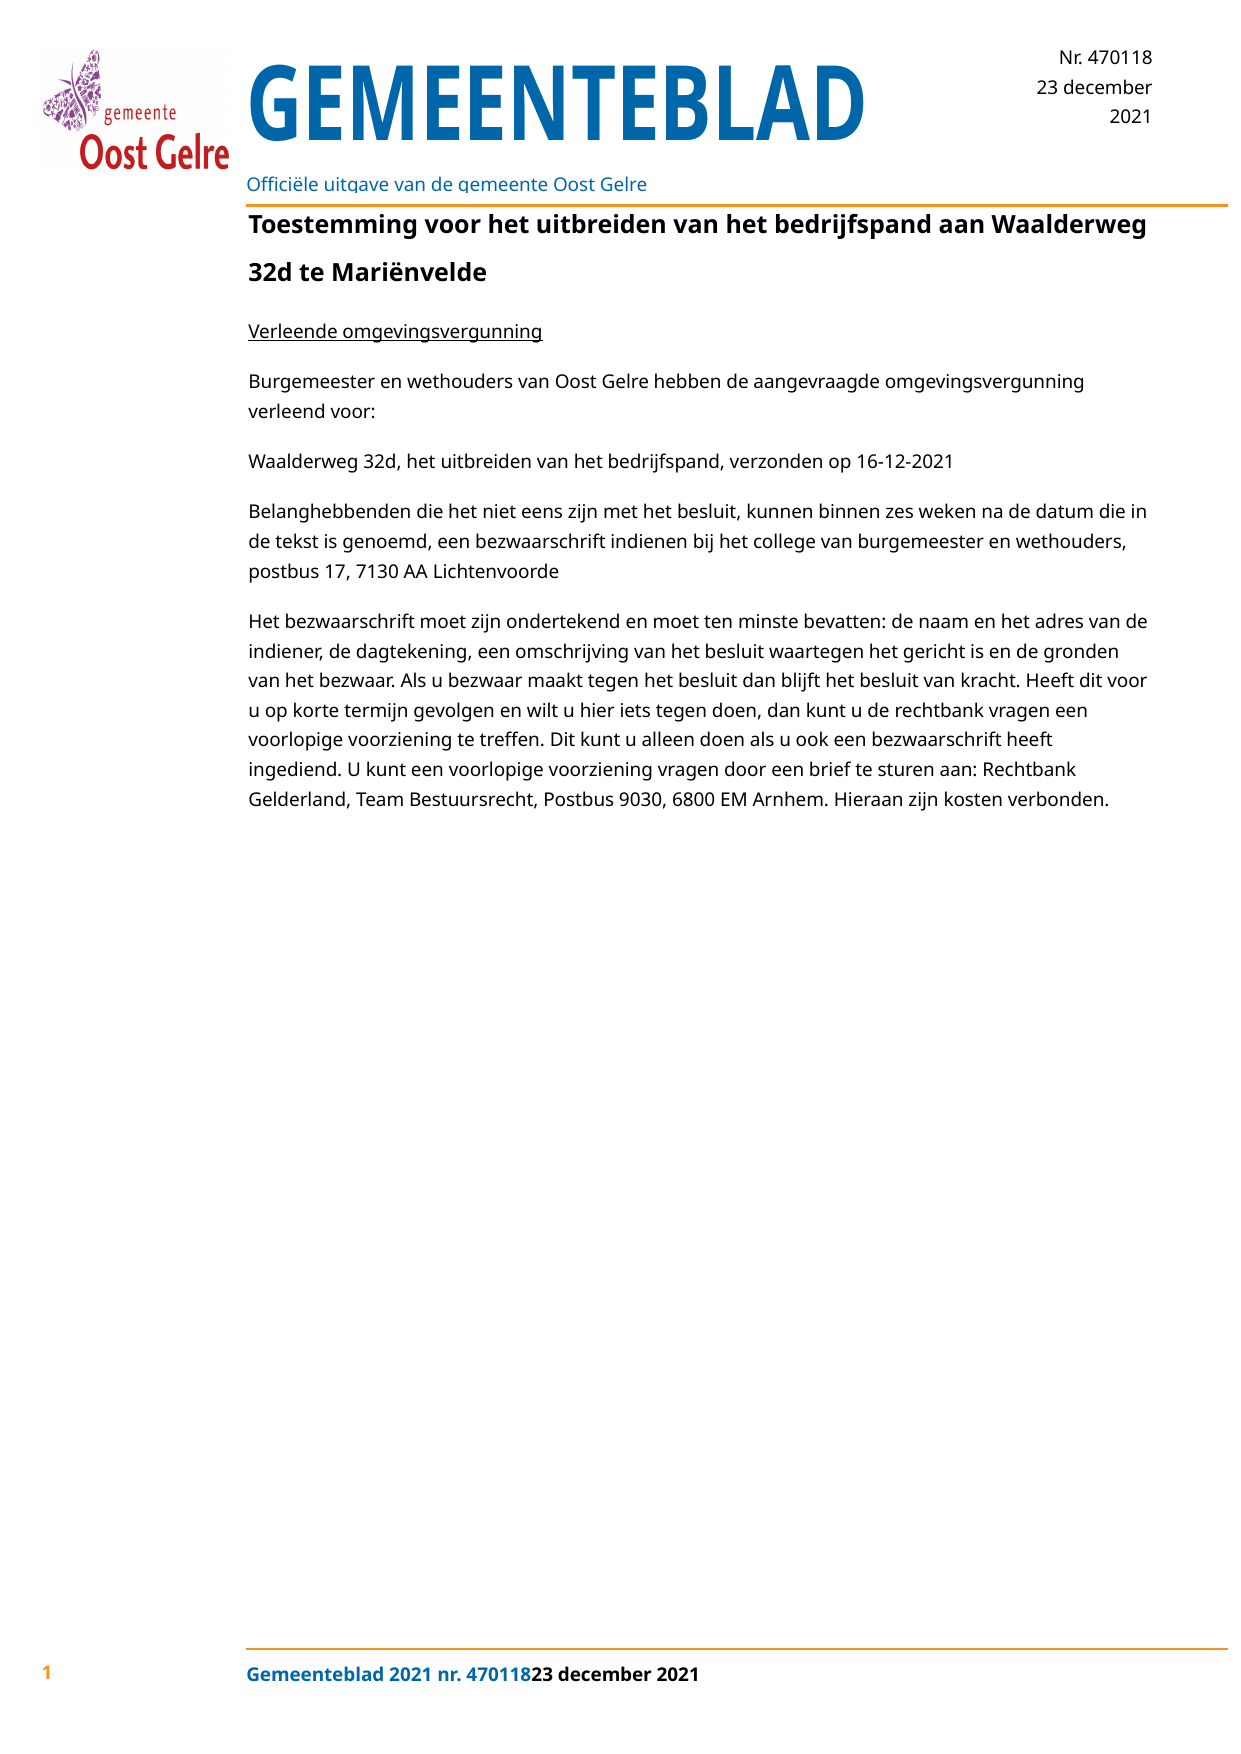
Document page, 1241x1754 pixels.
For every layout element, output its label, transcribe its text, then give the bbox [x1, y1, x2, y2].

text Toestemming voor het uitbreiden van het bedrijfspand aan Waalderweg 32d te Mariënvelde [248, 207, 1152, 288]
picture [41, 47, 231, 172]
text Waalderweg 32d, het uitbreiden van het bedrijfspand, verzonden op 16-12-2021 [248, 448, 1152, 474]
text Burgemeester en wethouders van Oost Gelre hebben de aangevraagde omgevingsvergunning verleend voor: [248, 368, 1152, 424]
text Belanghebbenden die het niet eens zijn met het besluit, kunnen binnen zes weken na de datum die in de tekst is genoemd, een bezwaarschrift indienen bij het college van burgemeester en wethouders, postbus 17, 7130 AA Lichtenvoorde [248, 499, 1152, 584]
text Het bezwaarschrift moet zijn ondertekend en moet ten minste bevatten: de naam en het adres van de indiener, de dagtekening, een omschrijving van het besluit waartegen het gericht is en de gronden van het bezwaar. Als u bezwaar maakt tegen het besluit dan blijft het besluit van kracht. Heeft dit voor u op korte termijn gevolgen en wilt u hier iets tegen doen, dan kunt u de rechtbank vragen een voorlopige voorziening te treffen. Dit kunt u alleen doen als u ook een bezwaarschrift heeft ingediend. U kunt een voorlopige voorziening vragen door een brief te sturen aan: Rechtbank Gelderland, Team Bestuursrecht, Postbus 9030, 6800 EM Arnhem. Hieraan zijn kosten verbonden. [248, 608, 1152, 812]
text Verleende omgevingsvergunning [248, 318, 1152, 344]
